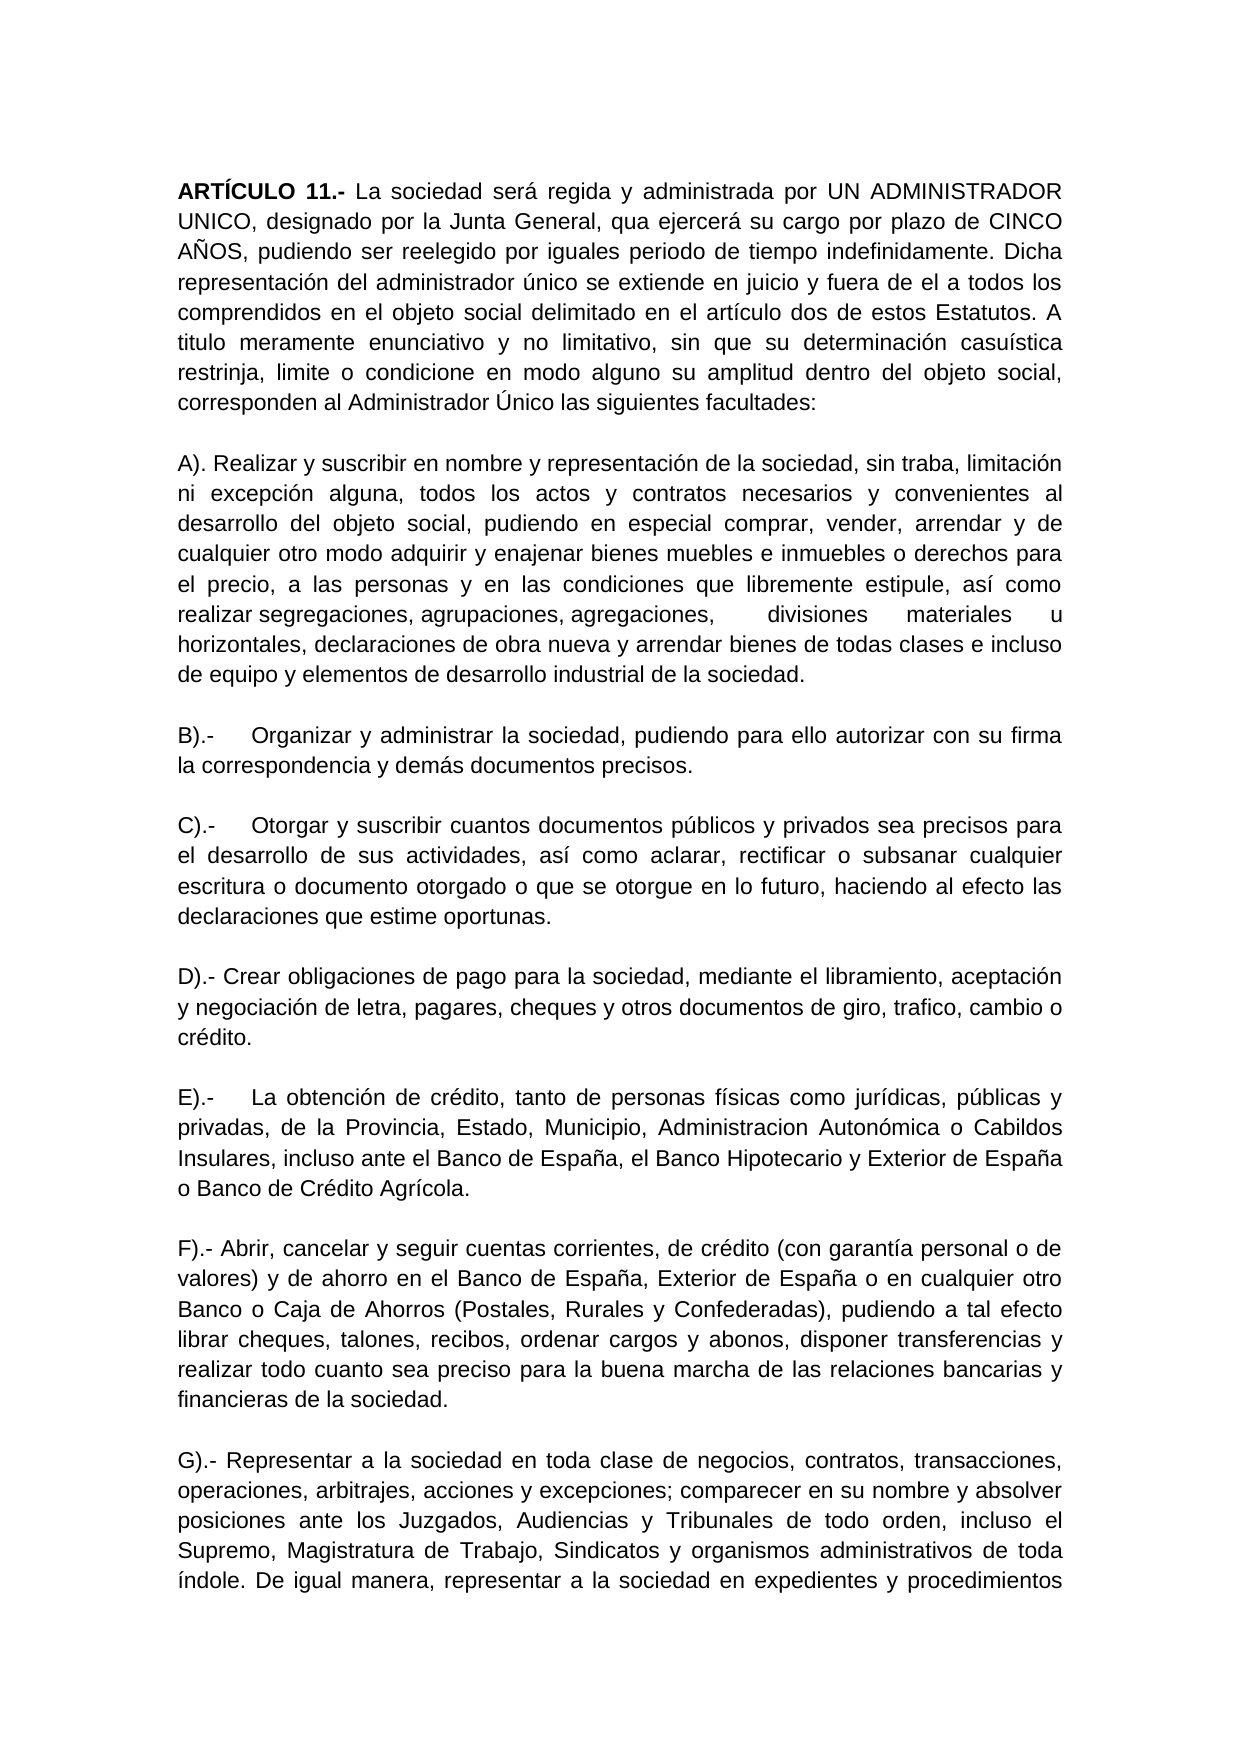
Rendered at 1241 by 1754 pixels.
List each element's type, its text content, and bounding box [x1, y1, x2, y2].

text ARTÍCULO 11.- La sociedad será regida y administrada por UN ADMINISTRADOR UNICO, designado por la Junta General, qua ejercerá su cargo por plazo de CINCO AÑOS, pudiendo ser reelegido por iguales periodo de tiempo indefinidamente. Dicha representación del administrador único se extiende en juicio y fuera de el a todos los comprendidos en el objeto social delimitado en el artículo dos de estos Estatutos. A titulo meramente enunciativo y no limitativo, sin que su determinación casuística restrinja, limite o condicione en modo alguno su amplitud dentro del objeto social, corresponden al Administrador Único las siguientes facultades: [177, 178, 1063, 416]
text D).- Crear obligaciones de pago para la sociedad, mediante el libramiento, aceptación y negociación de letra, pagares, cheques y otros documentos de giro, trafico, cambio o crédito. [177, 963, 1063, 1050]
text C).- Otorgar y suscribir cuantos documentos públicos y privados sea precisos para el desarrollo de sus actividades, así como aclarar, rectificar o subsanar cualquier escritura o documento otorgado o que se otorgue en lo futuro, haciendo al efecto las declaraciones que estime oportunas. [177, 812, 1063, 929]
text F).- Abrir, cancelar y seguir cuentas corrientes, de crédito (con garantía personal o de valores) y de ahorro en el Banco de España, Exterior de España o en cualquier otro Banco o Caja de Ahorros (Postales, Rurales y Confederadas), pudiendo a tal efecto librar cheques, talones, recibos, ordenar cargos y abonos, disponer transferencias y realizar todo cuanto sea preciso para la buena marcha de las relaciones bancarias y financieras de la sociedad. [177, 1235, 1063, 1412]
text B).- Organizar y administrar la sociedad, pudiendo para ello autorizar con su firma la correspondencia y demás documentos precisos. [177, 722, 1063, 778]
text G).- Representar a la sociedad en toda clase de negocios, contratos, transacciones, operaciones, arbitrajes, acciones y excepciones; comparecer en su nombre y absolver posiciones ante los Juzgados, Audiencias y Tribunales de todo orden, incluso el Supremo, Magistratura de Trabajo, Sindicatos y organismos administrativos de toda índole. De igual manera, representar a la sociedad en expedientes y procedimientos [177, 1447, 1063, 1594]
text E).- La obtención de crédito, tanto de personas físicas como jurídicas, públicas y privadas, de la Provincia, Estado, Municipio, Administracion Autonómica o Cabildos Insulares, incluso ante el Banco de España, el Banco Hipotecario y Exterior de España o Banco de Crédito Agrícola. [177, 1084, 1063, 1201]
text A). Realizar y suscribir en nombre y representación de la sociedad, sin traba, limitación ni excepción alguna, todos los actos y contratos necesarios y convenientes al desarrollo del objeto social, pudiendo en especial comprar, vender, arrendar y de cualquier otro modo adquirir y enajenar bienes muebles e inmuebles o derechos para el precio, a las personas y en las condiciones que libremente estipule, así como realizar segregaciones, agrupaciones, agregaciones, divisiones materiales u horizontales, declaraciones de obra nueva y arrendar bienes de todas clases e incluso de equipo y elementos de desarrollo industrial de la sociedad. [177, 450, 1063, 687]
